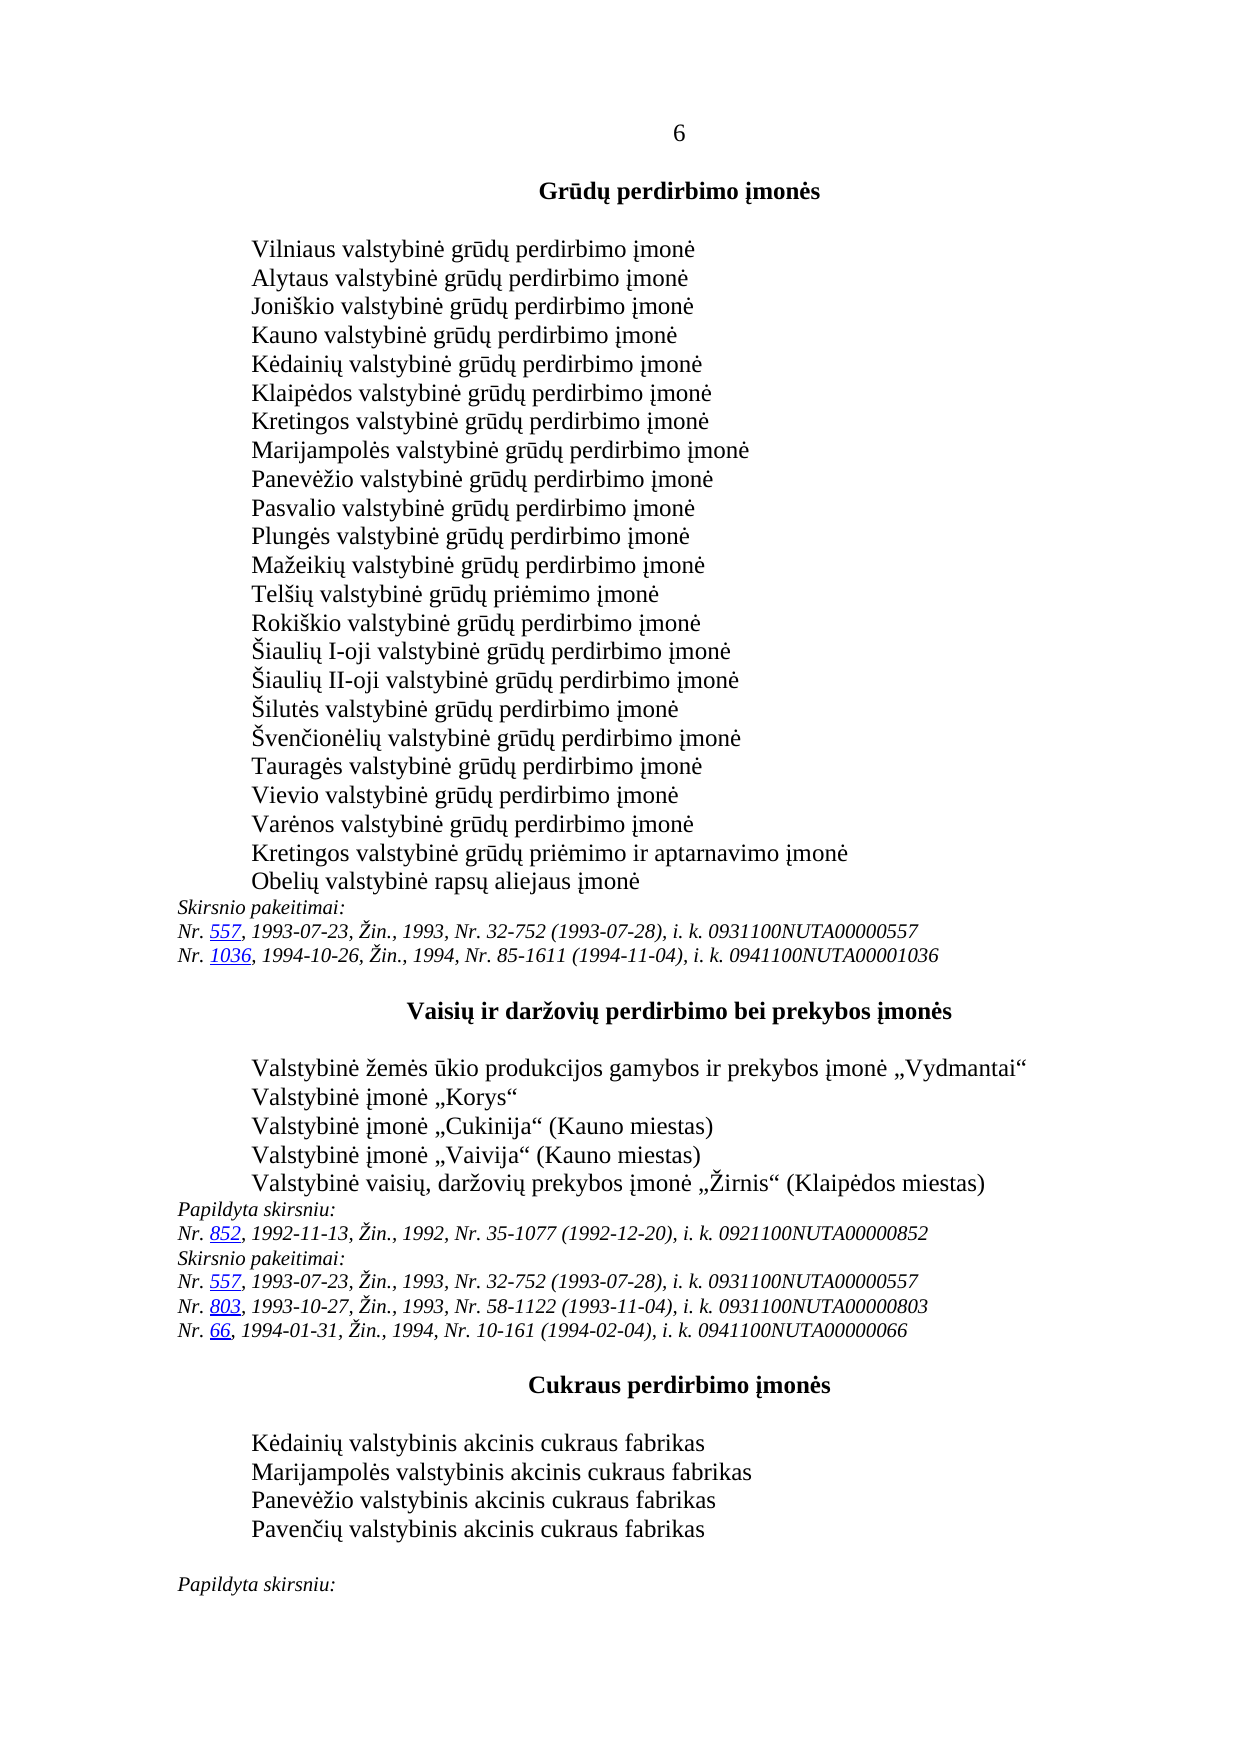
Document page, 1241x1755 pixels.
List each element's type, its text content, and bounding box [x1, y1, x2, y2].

text Joniškio valstybinė grūdų perdirbimo įmonė [177, 291, 1181, 320]
text Vaisių ir daržovių perdirbimo bei prekybos įmonės [177, 996, 1181, 1025]
text Marijampolės valstybinė grūdų perdirbimo įmonė [177, 435, 1181, 464]
text Valstybinė įmonė „Korys“ [177, 1082, 1181, 1111]
text Marijampolės valstybinis akcinis cukraus fabrikas [177, 1457, 1181, 1485]
text Kauno valstybinė grūdų perdirbimo įmonė [177, 320, 1181, 349]
text Kėdainių valstybinis akcinis cukraus fabrikas [177, 1428, 1181, 1457]
text Kėdainių valstybinė grūdų perdirbimo įmonė [177, 349, 1181, 378]
text Kretingos valstybinė grūdų priėmimo ir aptarnavimo įmonė [177, 838, 1181, 866]
text Varėnos valstybinė grūdų perdirbimo įmonė [177, 809, 1181, 838]
text Nr. 852, 1992-11-13, Žin., 1992, Nr. 35-1077 (1992-12-20), i. k. 0921100NUTA00000852 [177, 1221, 1181, 1245]
text Šiaulių II-oji valstybinė grūdų perdirbimo įmonė [177, 665, 1181, 694]
text Panevėžio valstybinis akcinis cukraus fabrikas [177, 1485, 1181, 1514]
text Alytaus valstybinė grūdų perdirbimo įmonė [177, 263, 1181, 291]
text Vievio valstybinė grūdų perdirbimo įmonė [177, 780, 1181, 809]
text Nr. 1036, 1994-10-26, Žin., 1994, Nr. 85-1611 (1994-11-04), i. k. 0941100NUTA00001036 [177, 943, 1181, 967]
text Nr. 803, 1993-10-27, Žin., 1993, Nr. 58-1122 (1993-11-04), i. k. 0931100NUTA00000803 [177, 1293, 1181, 1318]
text Nr. 557, 1993-07-23, Žin., 1993, Nr. 32-752 (1993-07-28), i. k. 0931100NUTA00000557 [177, 919, 1181, 943]
text Valstybinė įmonė „Vaivija“ (Kauno miestas) [177, 1140, 1181, 1168]
text Telšių valstybinė grūdų priėmimo įmonė [177, 579, 1181, 608]
text Rokiškio valstybinė grūdų perdirbimo įmonė [177, 608, 1181, 636]
text Nr. 557, 1993-07-23, Žin., 1993, Nr. 32-752 (1993-07-28), i. k. 0931100NUTA00000557 [177, 1269, 1181, 1293]
text Grūdų perdirbimo įmonės [177, 176, 1181, 205]
text Valstybinė vaisių, daržovių prekybos įmonė „Žirnis“ (Klaipėdos miestas) [177, 1168, 1181, 1197]
text Šilutės valstybinė grūdų perdirbimo įmonė [177, 694, 1181, 723]
text Šiaulių I-oji valstybinė grūdų perdirbimo įmonė [177, 636, 1181, 665]
text Nr. 66, 1994-01-31, Žin., 1994, Nr. 10-161 (1994-02-04), i. k. 0941100NUTA00000066 [177, 1318, 1181, 1342]
text Obelių valstybinė rapsų aliejaus įmonė [177, 866, 1181, 895]
text Valstybinė žemės ūkio produkcijos gamybos ir prekybos įmonė „Vydmantai“ [177, 1053, 1181, 1082]
text Skirsnio pakeitimai: [177, 1245, 1181, 1269]
text Pasvalio valstybinė grūdų perdirbimo įmonė [177, 493, 1181, 521]
text Plungės valstybinė grūdų perdirbimo įmonė [177, 521, 1181, 550]
text Švenčionėlių valstybinė grūdų perdirbimo įmonė [177, 723, 1181, 751]
text Kretingos valstybinė grūdų perdirbimo įmonė [177, 406, 1181, 435]
text Papildyta skirsniu: [177, 1572, 1181, 1596]
text Valstybinė įmonė „Cukinija“ (Kauno miestas) [177, 1111, 1181, 1140]
text Vilniaus valstybinė grūdų perdirbimo įmonė [177, 234, 1181, 263]
text Cukraus perdirbimo įmonės [177, 1370, 1181, 1399]
text Skirsnio pakeitimai: [177, 895, 1181, 919]
text Papildyta skirsniu: [177, 1197, 1181, 1221]
text Mažeikių valstybinė grūdų perdirbimo įmonė [177, 550, 1181, 579]
text Klaipėdos valstybinė grūdų perdirbimo įmonė [177, 378, 1181, 406]
text Pavenčių valstybinis akcinis cukraus fabrikas [177, 1514, 1181, 1543]
text Panevėžio valstybinė grūdų perdirbimo įmonė [177, 464, 1181, 493]
text Tauragės valstybinė grūdų perdirbimo įmonė [177, 751, 1181, 780]
